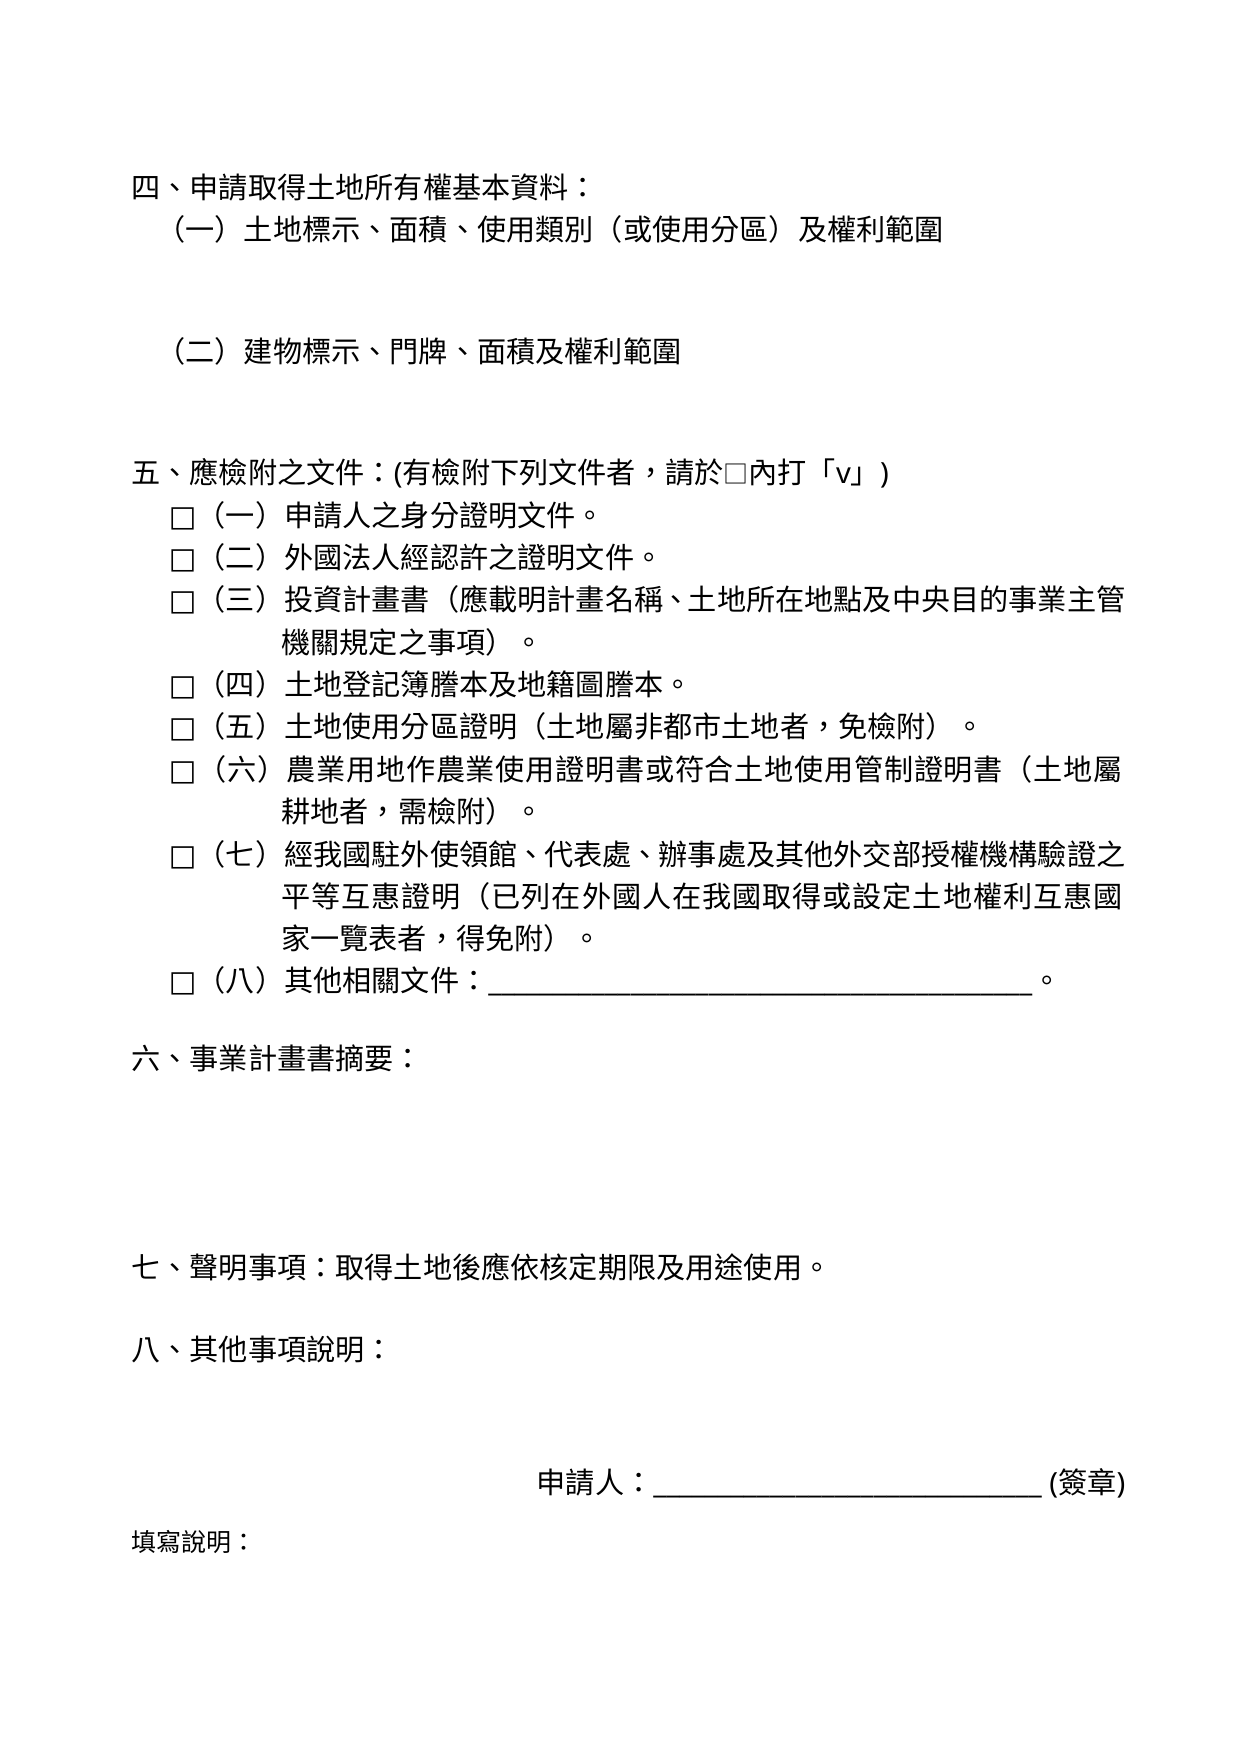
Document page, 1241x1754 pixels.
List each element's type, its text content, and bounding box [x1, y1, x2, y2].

text 填寫說明： [131, 1523, 1125, 1559]
text □（七）經我國駐外使領館、代表處、辦事處及其他外交部授權機構驗證之平等互惠證明（已列在外國人在我國取得或設定土地權利互惠國家一覽表者，得免附）。 [169, 831, 1125, 958]
text 七、聲明事項：取得土地後應依核定期限及用途使用。 [131, 1244, 1125, 1286]
text □（四）土地登記簿謄本及地籍圖謄本。 [169, 662, 1125, 704]
text 四、申請取得土地所有權基本資料： [131, 164, 1125, 207]
text □（二）外國法人經認許之證明文件。 [169, 534, 1144, 577]
text □（五）土地使用分區證明（土地屬非都市土地者，免檢附）。 [169, 704, 1125, 746]
text □（三）投資計畫書（應載明計畫名稱、土地所在地點及中央目的事業主管機關規定之事項）。 [169, 577, 1125, 662]
text 八、其他事項說明： [131, 1326, 1125, 1368]
text □（八）其他相關文件：__________________________________________。 [169, 958, 1125, 1000]
text □（一）申請人之身分證明文件。 [169, 492, 1144, 534]
text 申請人：______________________________ (簽章) [131, 1459, 1125, 1502]
text 五、應檢附之文件：(有檢附下列文件者，請於□內打「v」) [131, 450, 1125, 492]
text （二）建物標示、門牌、面積及權利範圍 [156, 328, 1125, 371]
text □（六）農業用地作農業使用證明書或符合土地使用管制證明書（土地屬耕地者，需檢附）。 [169, 746, 1125, 831]
text （一）土地標示、面積、使用類別（或使用分區）及權利範圍 [156, 207, 1125, 249]
text 六、事業計畫書摘要： [131, 1019, 1125, 1094]
